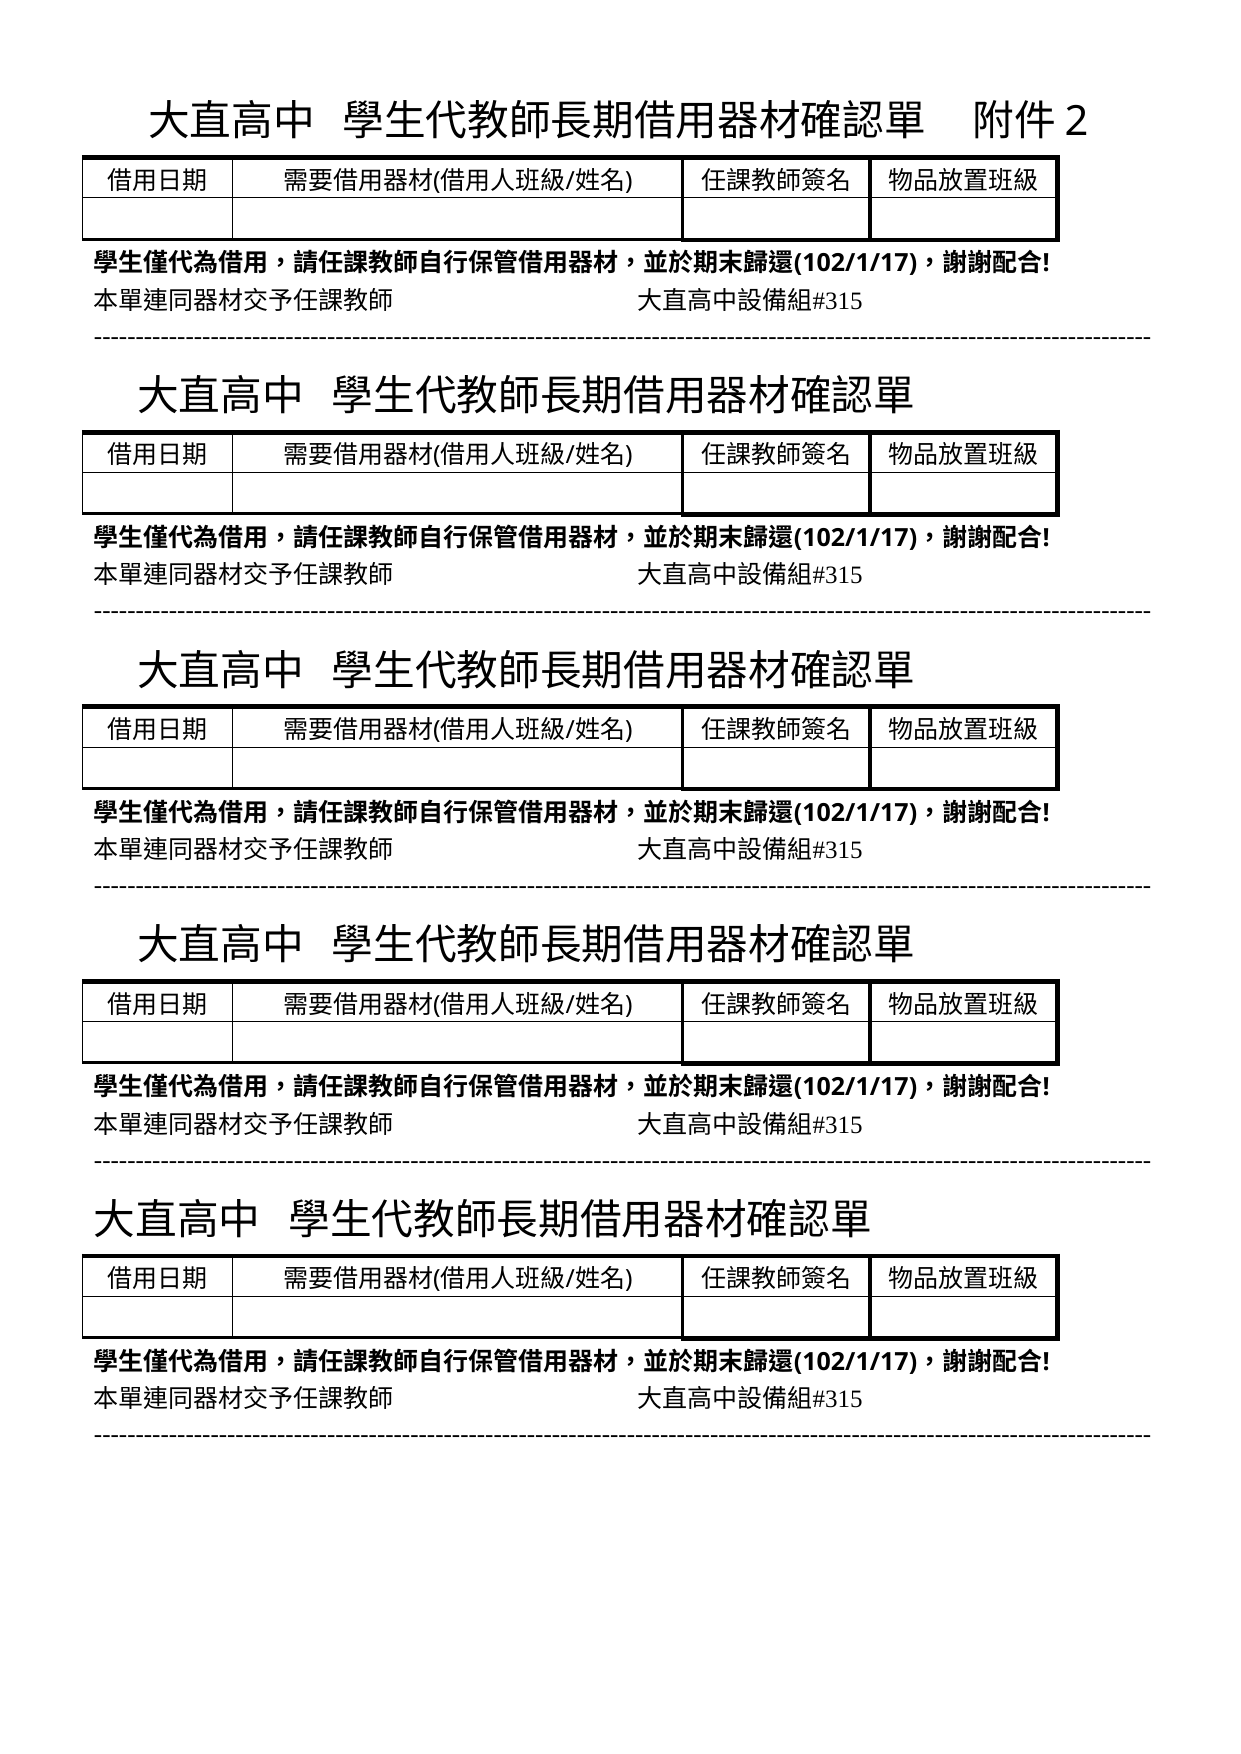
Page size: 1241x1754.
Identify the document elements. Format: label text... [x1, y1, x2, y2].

text 本單連同器材交予任課教師 大直高中設備組#315 ------------------------------------------------------------------------------------------------------------------------------- [94, 1103, 1200, 1178]
text 學生僅代為借用，請任課教師自行保管借用器材，並於期末歸還(102/1/17)，謝謝配合! [94, 517, 1200, 554]
table_header 借用日期 [83, 984, 232, 1021]
text 大直高中 學生代教師長期借用器材確認單 [94, 629, 1200, 704]
table_header 需要借用器材(借用人班級/姓名) [233, 160, 681, 197]
table_header 需要借用器材(借用人班級/姓名) [233, 435, 681, 472]
table_cell [233, 1022, 681, 1061]
table_header 物品放置班級 [872, 435, 1055, 472]
table_cell [872, 1022, 1055, 1061]
table_cell [872, 473, 1055, 512]
table_cell [684, 748, 868, 787]
table_header 任課教師簽名 [684, 1258, 868, 1296]
table_header 借用日期 [83, 709, 232, 746]
table_cell [83, 473, 232, 512]
text 本單連同器材交予任課教師 大直高中設備組#315 ------------------------------------------------------------------------------------------------------------------------------- [94, 554, 1200, 629]
text 大直高中 學生代教師長期借用器材確認單 [94, 904, 1200, 979]
table_header 物品放置班級 [872, 709, 1055, 746]
table_cell [684, 473, 868, 512]
table_header 需要借用器材(借用人班級/姓名) [233, 984, 681, 1021]
text 大直高中 學生代教師長期借用器材確認單 [94, 355, 1200, 430]
table_header 物品放置班級 [872, 984, 1055, 1021]
text 學生僅代為借用，請任課教師自行保管借用器材，並於期末歸還(102/1/17)，謝謝配合! [94, 1066, 1200, 1103]
text 本單連同器材交予任課教師 大直高中設備組#315 ------------------------------------------------------------------------------------------------------------------------------- [94, 280, 1200, 355]
table_header 任課教師簽名 [684, 160, 868, 197]
text 學生僅代為借用，請任課教師自行保管借用器材，並於期末歸還(102/1/17)，謝謝配合! [94, 242, 1200, 280]
table_header 需要借用器材(借用人班級/姓名) [233, 709, 681, 746]
table_cell [872, 198, 1055, 237]
table_header 物品放置班級 [872, 160, 1055, 197]
table_cell [233, 1297, 681, 1336]
table_header 借用日期 [83, 160, 232, 197]
text 大直高中 學生代教師長期借用器材確認單 附件2 [94, 80, 1200, 155]
table_cell [684, 1297, 868, 1336]
text 本單連同器材交予任課教師 大直高中設備組#315 ------------------------------------------------------------------------------------------------------------------------------- [94, 1378, 1200, 1453]
table_cell [83, 1022, 232, 1061]
table_cell [684, 1022, 868, 1061]
table_header 需要借用器材(借用人班級/姓名) [233, 1258, 681, 1296]
table_cell [233, 198, 681, 237]
table_header 任課教師簽名 [684, 435, 868, 472]
text 學生僅代為借用，請任課教師自行保管借用器材，並於期末歸還(102/1/17)，謝謝配合! [94, 1341, 1200, 1378]
table_header 物品放置班級 [872, 1258, 1055, 1296]
table_cell [872, 1297, 1055, 1336]
table_header 借用日期 [83, 435, 232, 472]
table_cell [872, 748, 1055, 787]
table_cell [233, 748, 681, 787]
table_header 任課教師簽名 [684, 984, 868, 1021]
table_cell [684, 198, 868, 237]
text 本單連同器材交予任課教師 大直高中設備組#315 ------------------------------------------------------------------------------------------------------------------------------- [94, 829, 1200, 904]
table_header 任課教師簽名 [684, 709, 868, 746]
table_cell [83, 748, 232, 787]
text 學生僅代為借用，請任課教師自行保管借用器材，並於期末歸還(102/1/17)，謝謝配合! [94, 791, 1200, 829]
text 大直高中 學生代教師長期借用器材確認單 [94, 1178, 1200, 1253]
table_header 借用日期 [83, 1258, 232, 1296]
table_cell [83, 1297, 232, 1336]
table_cell [233, 473, 681, 512]
table_cell [83, 198, 232, 237]
